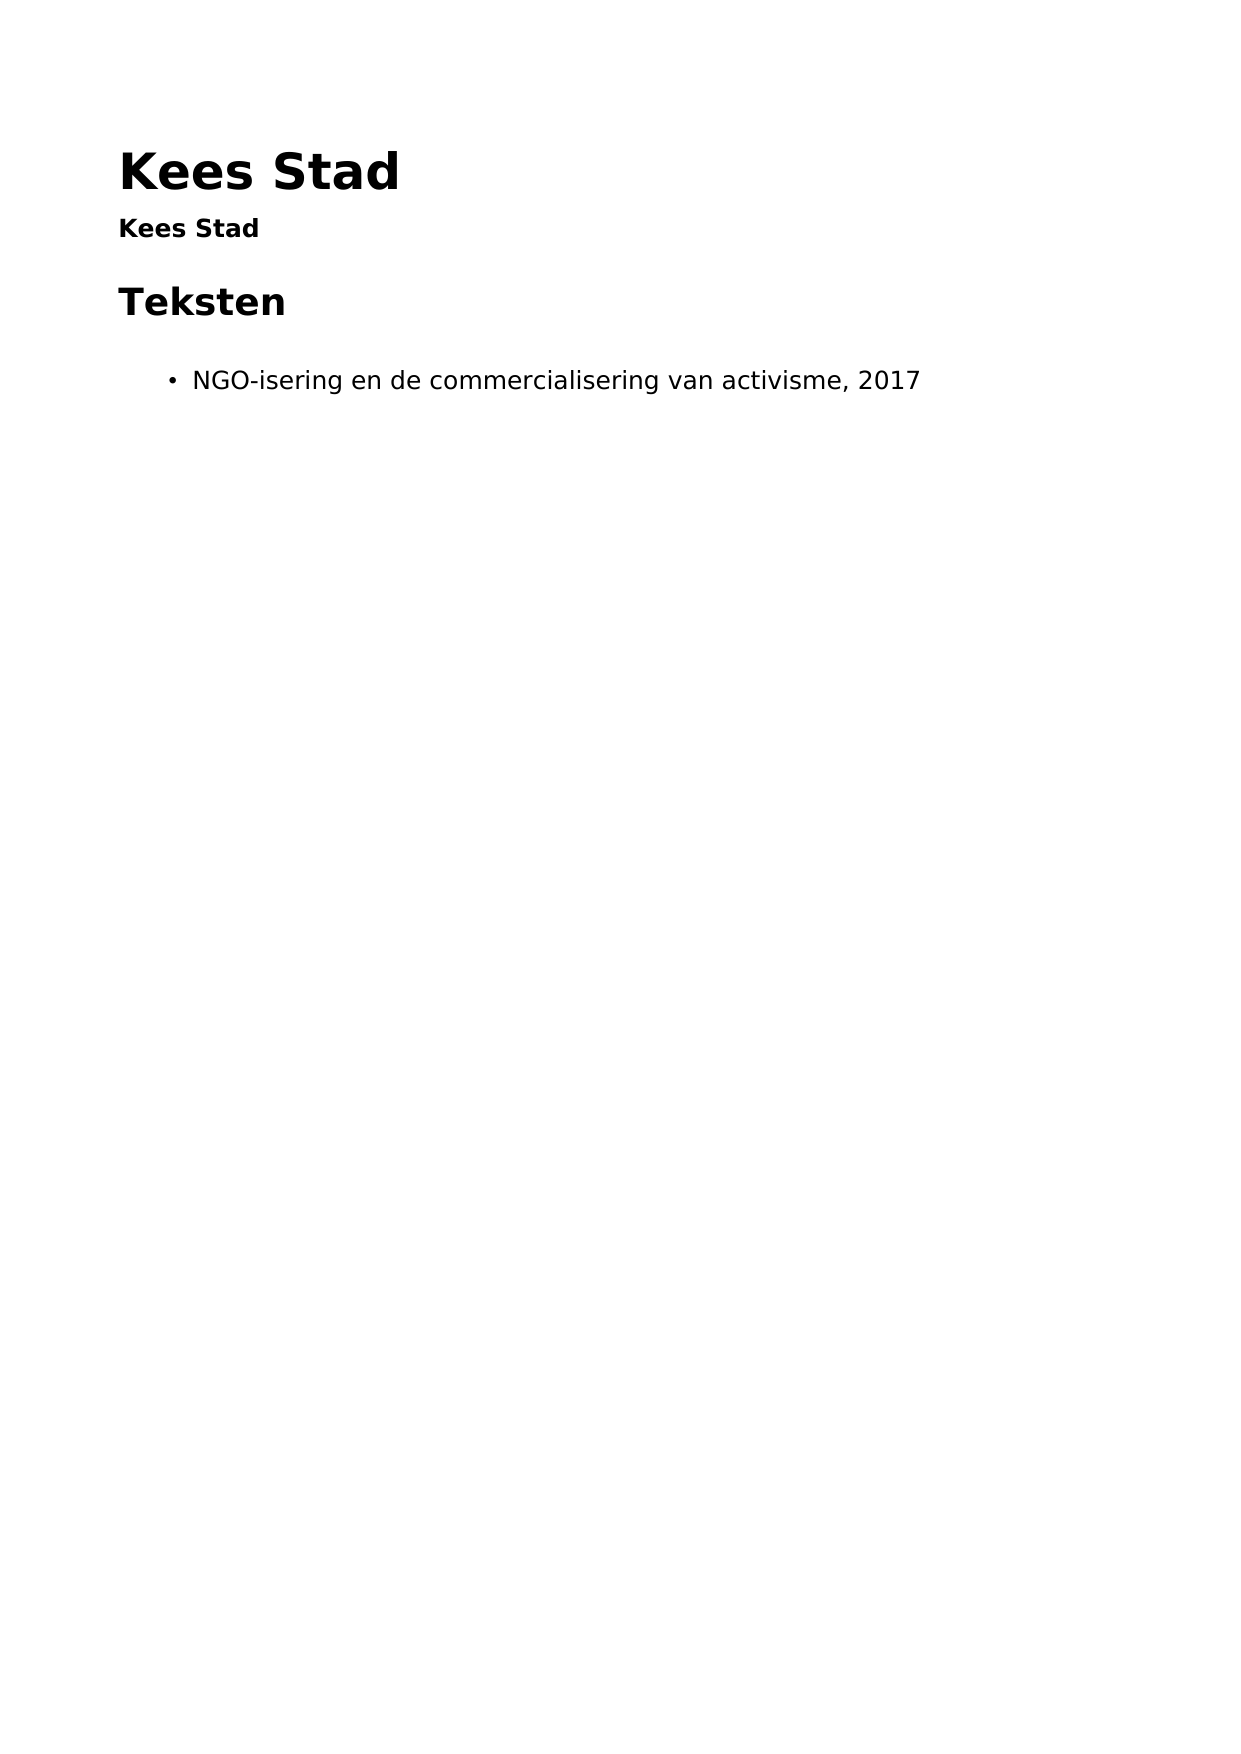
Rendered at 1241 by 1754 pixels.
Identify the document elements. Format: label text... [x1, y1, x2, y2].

list NGO-isering en de commercialisering van activisme, 2017 [177, 366, 1122, 395]
subtitle Teksten [118, 281, 1122, 324]
subtitle Kees Stad [118, 143, 1122, 201]
text Kees Stad [118, 214, 1122, 243]
